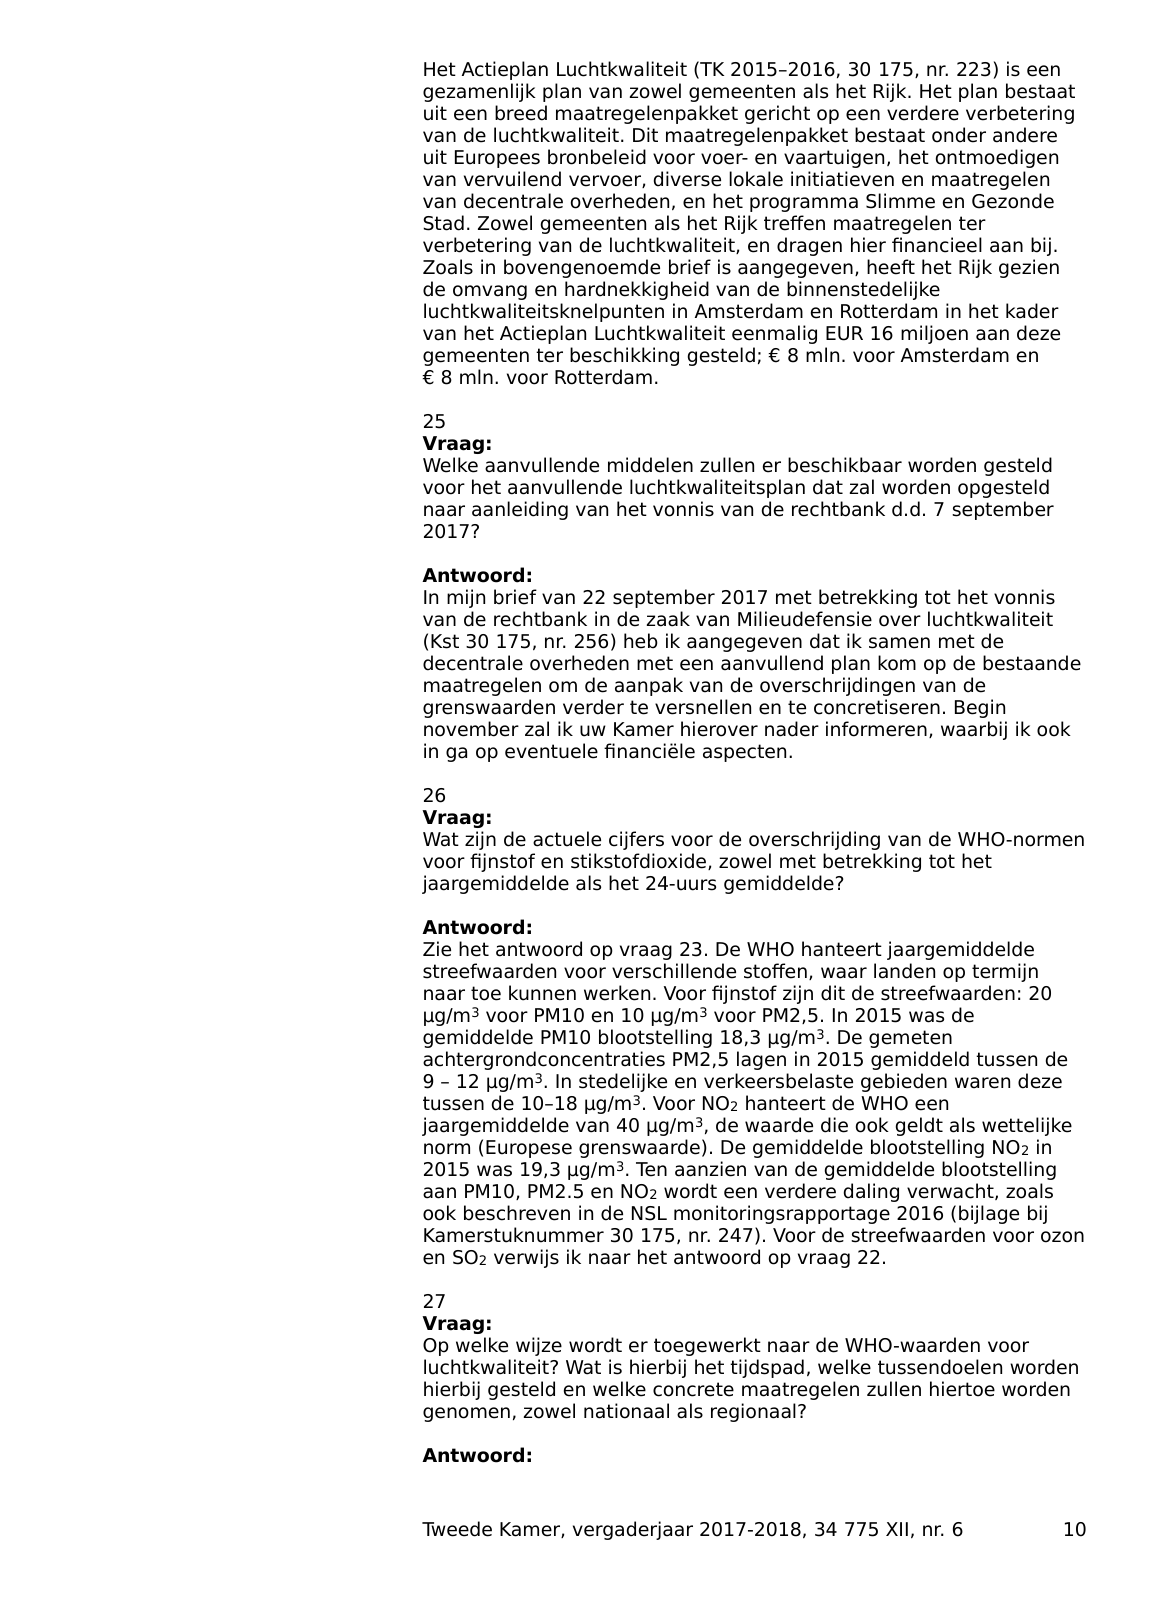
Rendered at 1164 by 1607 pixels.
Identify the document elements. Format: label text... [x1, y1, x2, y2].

text Vraag: [422, 1313, 1087, 1335]
text Antwoord: [422, 917, 1087, 939]
text Antwoord: [422, 565, 1087, 587]
text Wat zijn de actuele cijfers voor de overschrijding van de WHO-normen voor fijnstof en stikstofdioxide, zowel met betrekking tot het jaargemiddelde als het 24-uurs gemiddelde? [422, 829, 1087, 895]
text In mijn brief van 22 september 2017 met betrekking tot het vonnis van de rechtbank in de zaak van Milieudefensie over luchtkwaliteit (Kst 30 175, nr. 256) heb ik aangegeven dat ik samen met de decentrale overheden met een aanvullend plan kom op de bestaande maatregelen om de aanpak van de overschrijdingen van de grenswaarden verder te versnellen en te concretiseren. Begin november zal ik uw Kamer hierover nader informeren, waarbij ik ook in ga op eventuele financiële aspecten. [422, 587, 1087, 763]
text Op welke wijze wordt er toegewerkt naar de WHO-waarden voor luchtkwaliteit? Wat is hierbij het tijdspad, welke tussendoelen worden hierbij gesteld en welke concrete maatregelen zullen hiertoe worden genomen, zowel nationaal als regionaal? [422, 1335, 1087, 1423]
text 27 [422, 1291, 1087, 1313]
text Vraag: [422, 433, 1087, 455]
text Vraag: [422, 807, 1087, 829]
text Zie het antwoord op vraag 23. De WHO hanteert jaargemiddelde streefwaarden voor verschillende stoffen, waar landen op termijn naar toe kunnen werken. Voor fijnstof zijn dit de streefwaarden: 20 µg/m3 voor PM10 en 10 µg/m3 voor PM2,5. In 2015 was de gemiddelde PM10 blootstelling 18,3 µg/m3. De gemeten achtergrondconcentraties PM2,5 lagen in 2015 gemiddeld tussen de 9 – 12 µg/m3. In stedelijke en verkeersbelaste gebieden waren deze tussen de 10–18 µg/m3. Voor NO2 hanteert de WHO een jaargemiddelde van 40 µg/m3, de waarde die ook geldt als wettelijke norm (Europese grenswaarde). De gemiddelde blootstelling NO2 in 2015 was 19,3 µg/m3. Ten aanzien van de gemiddelde blootstelling aan PM10, PM2.5 en NO2 wordt een verdere daling verwacht, zoals ook beschreven in de NSL monitoringsrapportage 2016 (bijlage bij Kamerstuknummer 30 175, nr. 247). Voor de streefwaarden voor ozon en SO2 verwijs ik naar het antwoord op vraag 22. [422, 939, 1087, 1269]
text Welke aanvullende middelen zullen er beschikbaar worden gesteld voor het aanvullende luchtkwaliteitsplan dat zal worden opgesteld naar aanleiding van het vonnis van de rechtbank d.d. 7 september 2017? [422, 455, 1087, 543]
text 25 [422, 411, 1087, 433]
text Antwoord: [422, 1445, 1087, 1467]
text 26 [422, 785, 1087, 807]
text Het Actieplan Luchtkwaliteit (TK 2015–2016, 30 175, nr. 223) is een gezamenlijk plan van zowel gemeenten als het Rijk. Het plan bestaat uit een breed maatregelenpakket gericht op een verdere verbetering van de luchtkwaliteit. Dit maatregelenpakket bestaat onder andere uit Europees bronbeleid voor voer- en vaartuigen, het ontmoedigen van vervuilend vervoer, diverse lokale initiatieven en maatregelen van decentrale overheden, en het programma Slimme en Gezonde Stad. Zowel gemeenten als het Rijk treffen maatregelen ter verbetering van de luchtkwaliteit, en dragen hier financieel aan bij. Zoals in bovengenoemde brief is aangegeven, heeft het Rijk gezien de omvang en hardnekkigheid van de binnenstedelijke luchtkwaliteitsknelpunten in Amsterdam en Rotterdam in het kader van het Actieplan Luchtkwaliteit eenmalig EUR 16 miljoen aan deze gemeenten ter beschikking gesteld; € 8 mln. voor Amsterdam en € 8 mln. voor Rotterdam. [422, 59, 1087, 389]
